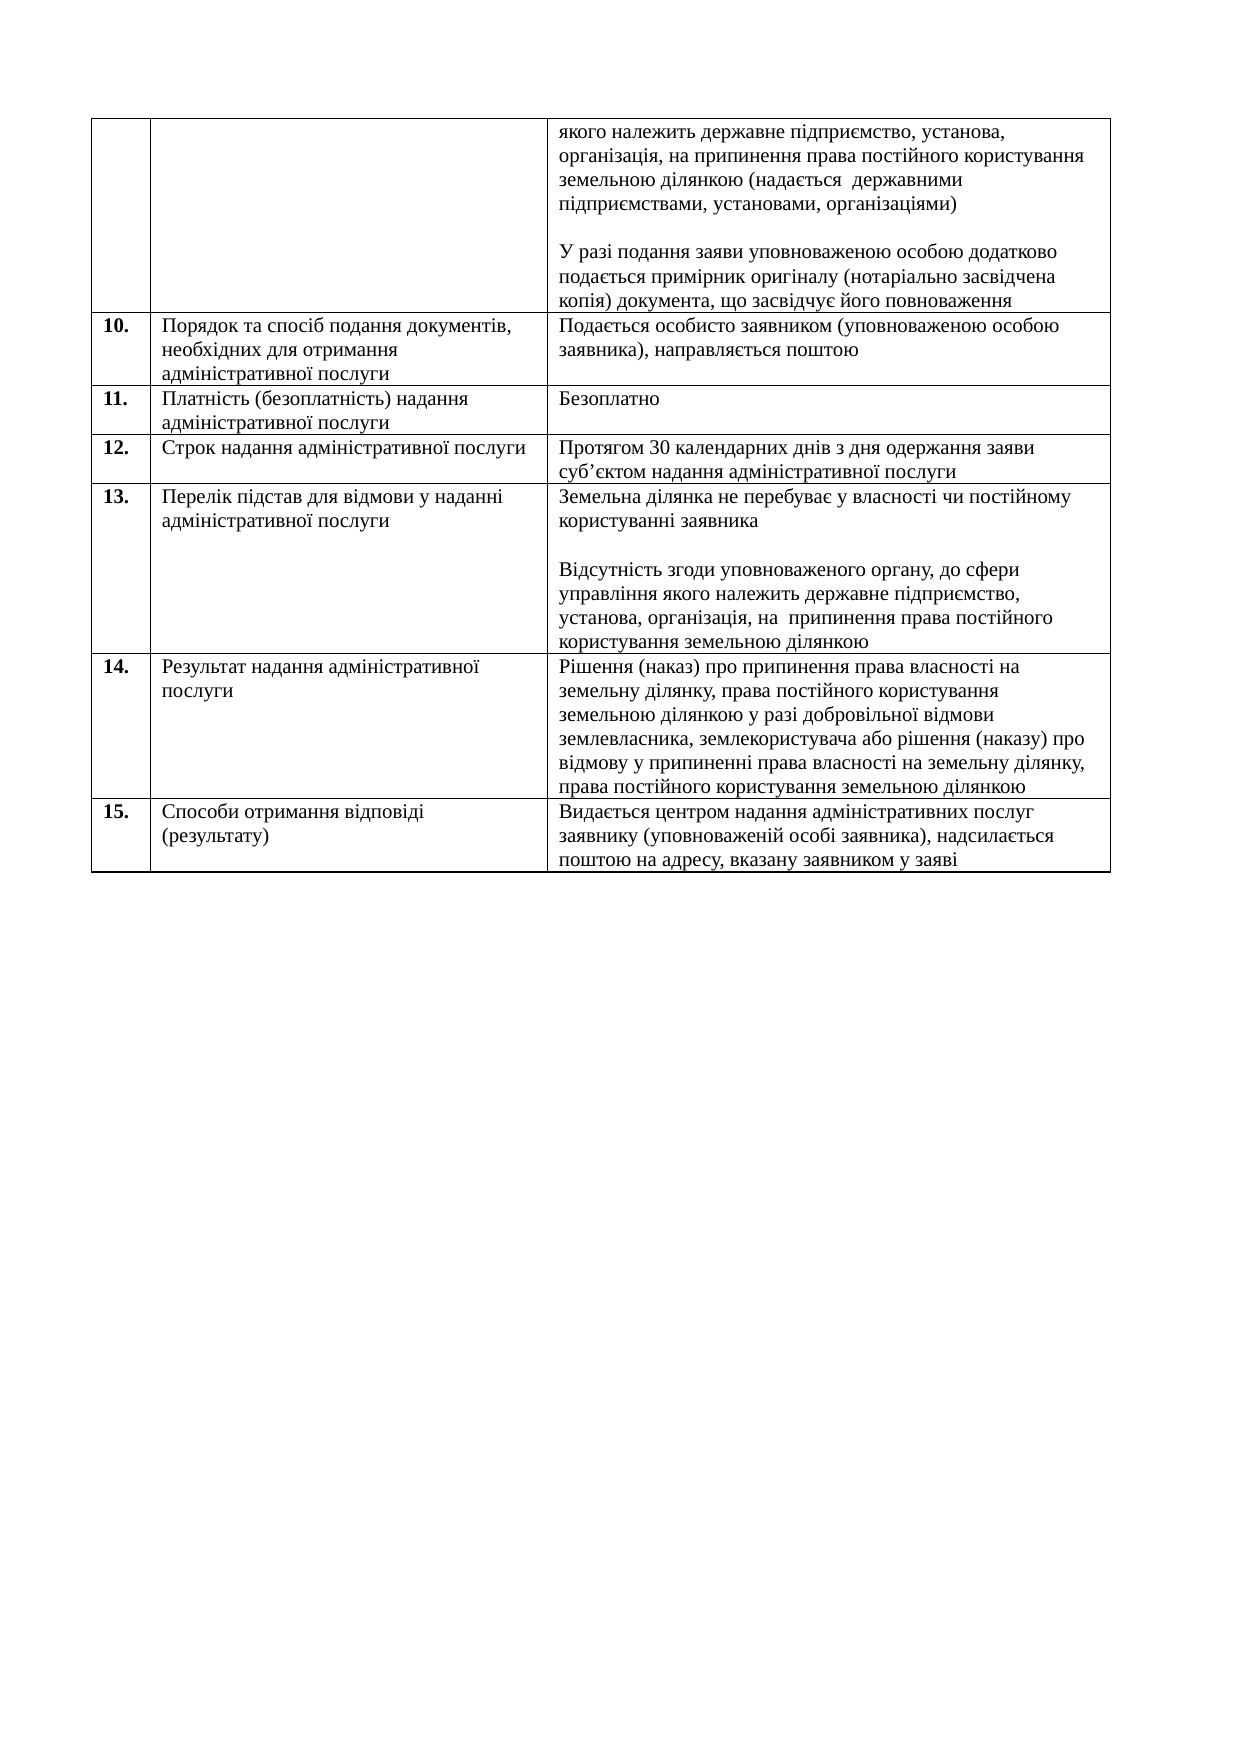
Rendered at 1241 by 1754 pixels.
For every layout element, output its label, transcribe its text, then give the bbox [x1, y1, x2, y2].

table_cell Перелік підстав для відмови у наданні адміністративної послуги [151, 484, 547, 653]
table_cell Земельна ділянка не перебуває у власності чи постійному користуванні заявника Відсутність згоди уповноваженого органу, до сфери управління якого належить державне підприємство, установа, організація, на припинення права постійного користування земельною ділянкою [548, 484, 1110, 653]
table_cell [92, 119, 150, 312]
table_cell 12. [92, 435, 150, 483]
table_cell Рішення (наказ) про припинення права власності на земельну ділянку, права постійного користування земельною ділянкою у разі добровільної відмови землевласника, землекористувача або рішення (наказу) про відмову у припиненні права власності на земельну ділянку, права постійного користування земельною ділянкою [548, 654, 1110, 798]
table_cell Порядок та спосіб подання документів, необхідних для отримання адміністративної послуги [151, 313, 547, 385]
table_cell [151, 119, 547, 312]
table_cell Строк надання адміністративної послуги [151, 435, 547, 483]
table_cell Видається центром надання адміністративних послуг заявнику (уповноваженій особі заявника), надсилається поштою на адресу, вказану заявником у заяві [548, 799, 1110, 871]
table_cell 11. [92, 386, 150, 434]
table_cell Результат надання адміністративної послуги [151, 654, 547, 798]
table_cell якого належить державне підприємство, установа, організація, на припинення права постійного користування земельною ділянкою (надається державними підприємствами, установами, організаціями) У разі подання заяви уповноваженою особою додатково подається примірник оригіналу (нотаріально засвідчена копія) документа, що засвідчує його повноваження [548, 119, 1110, 312]
table_cell 14. [92, 654, 150, 798]
table_cell 15. [92, 799, 150, 871]
table_cell Безоплатно [548, 386, 1110, 434]
table_cell 10. [92, 313, 150, 385]
table_cell Протягом 30 календарних днів з дня одержання заяви субʼєктом надання адміністративної послуги [548, 435, 1110, 483]
table_cell Подається особисто заявником (уповноваженою особою заявника), направляється поштою [548, 313, 1110, 385]
table_cell Платність (безоплатність) надання адміністративної послуги [151, 386, 547, 434]
table_cell 13. [92, 484, 150, 653]
table_cell Способи отримання відповіді (результату) [151, 799, 547, 871]
